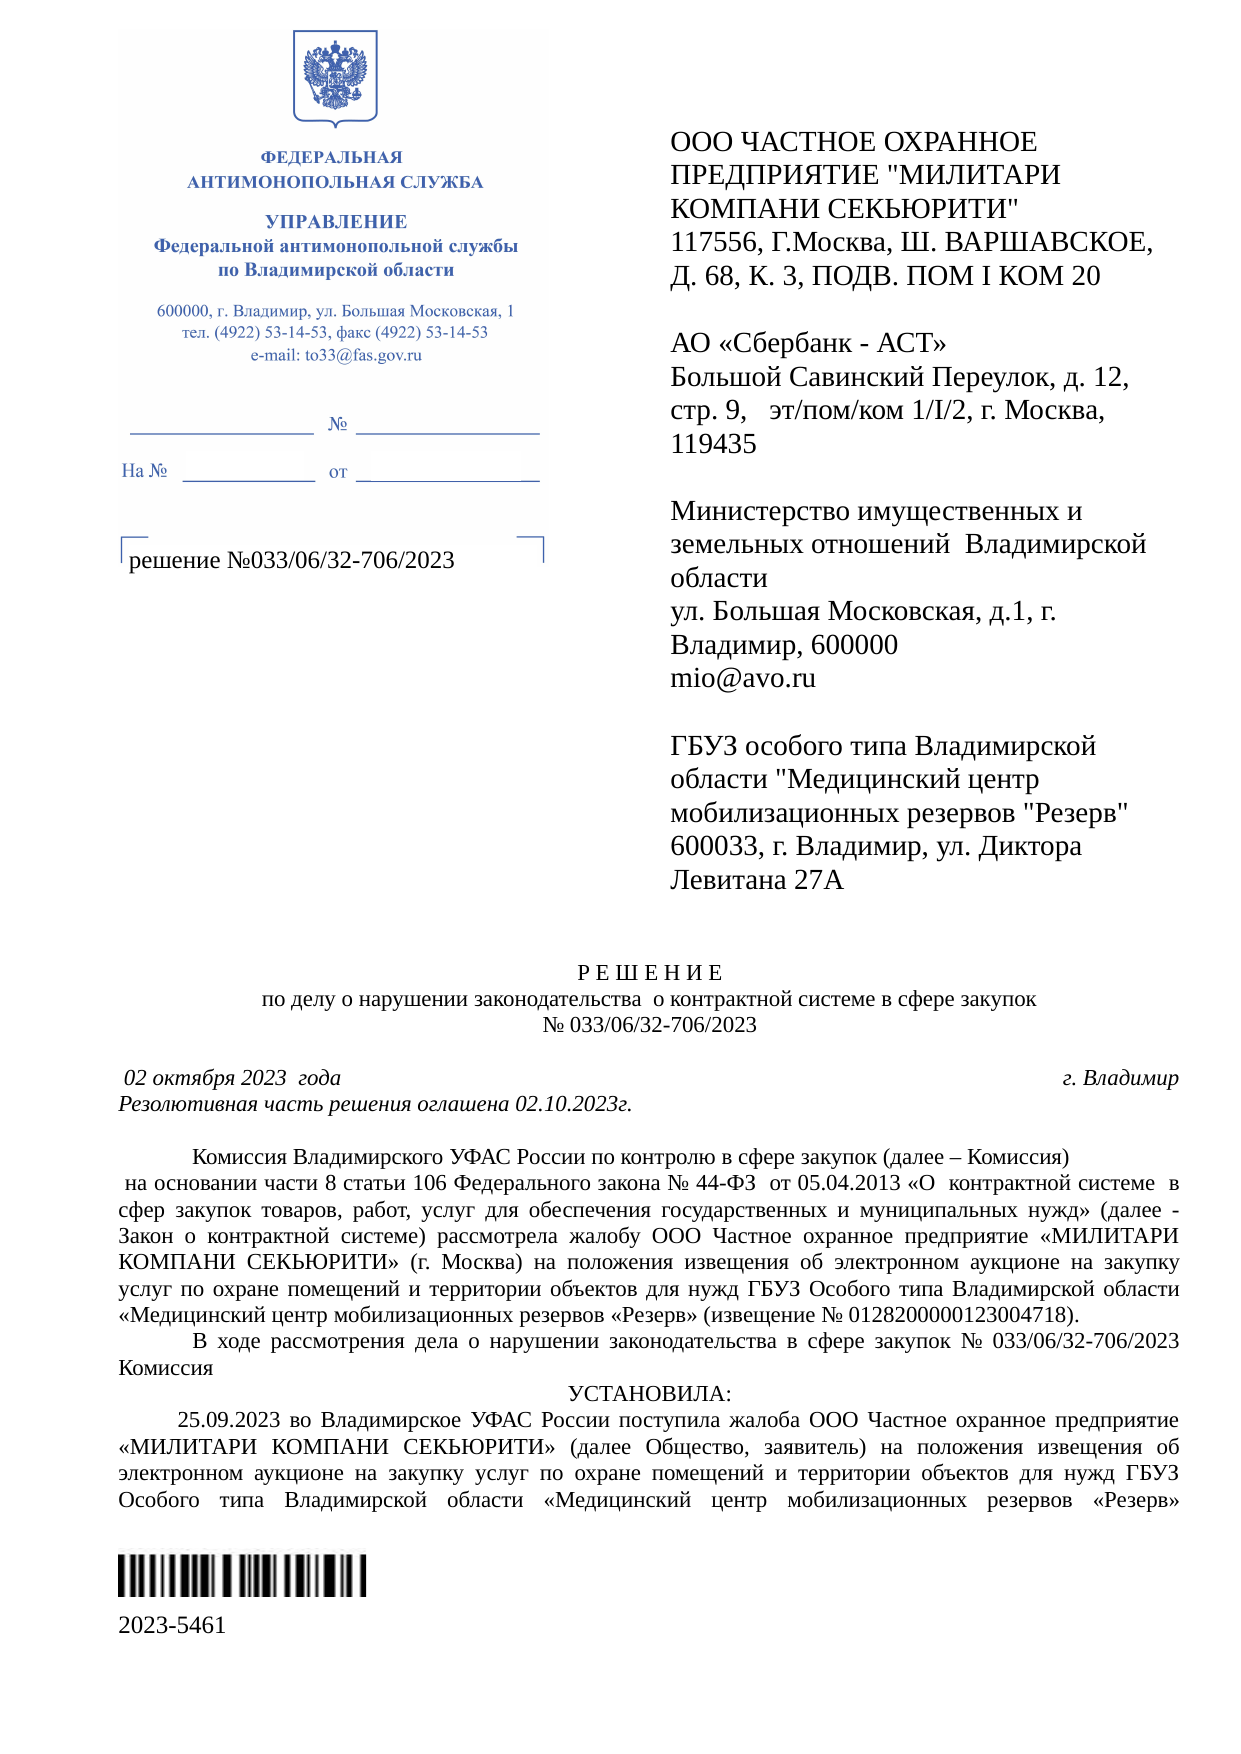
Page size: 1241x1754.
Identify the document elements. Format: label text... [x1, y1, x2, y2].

text 25.09.2023 во Владимирское УФАС России поступила жалоба ООО Частное охранное предприятие «МИЛИТАРИ КОМПАНИ СЕКЬЮРИТИ» (далее Общество, заявитель) на положения извещения об электронном аукционе на закупку услуг по охране помещений и территории объектов для нужд ГБУЗ Особого типа Владимирской области «Медицинский центр мобилизационных резервов «Резерв» [118, 1407, 1181, 1512]
table_header ООО ЧАСТНОЕ ОХРАННОЕ ПРЕДПРИЯТИЕ "МИЛИТАРИ КОМПАНИ СЕКЬЮРИТИ" 117556, Г.Москва, Ш. ВАРШАВСКОЕ, Д. 68, К. 3, ПОДВ. ПОМ I КОМ 20 АО «Сбербанк - АСТ» Большой Савинский Переулок, д. 12, стр. 9, эт/пом/ком 1/I/2, г. Москва, 119435 Министерство имущественных и земельных отношений Владимирской области ул. Большая Московская, д.1, г. Владимир, 600000 mio@avo.ru ГБУЗ особого типа Владимирской области "Медицинский центр мобилизационных резервов "Резерв" 600033, г. Владимир, ул. Диктора Левитана 27А [664, 118, 1181, 901]
text по делу о нарушении законодательства о контрактной системе в сфере закупок [118, 985, 1181, 1011]
text УСТАНОВИЛА: [118, 1380, 1181, 1407]
picture [118, 1548, 367, 1597]
text 02 октября 2023 года г. Владимир [118, 1064, 1181, 1090]
text решение №033/06/32-706/2023 [129, 545, 537, 574]
text Р Е Ш Е Н И Е [118, 958, 1181, 985]
text В ходе рассмотрения дела о нарушении законодательства в сфере закупок № 033/06/32-706/2023 Комиссия [118, 1327, 1181, 1380]
text № 033/06/32-706/2023 [118, 1011, 1181, 1038]
text на основании части 8 статьи 106 Федерального закона № 44-ФЗ от 05.04.2013 «О контрактной системе в сфер закупок товаров, работ, услуг для обеспечения государственных и муниципальных нужд» (далее - Закон о контрактной системе) рассмотрела жалобу ООО Частное охранное предприятие «МИЛИТАРИ КОМПАНИ СЕКЬЮРИТИ» (г. Москва) на положения извещения об электронном аукционе на закупку услуг по охране помещений и территории объектов для нужд ГБУЗ Особого типа Владимирской области «Медицинский центр мобилизационных резервов «Резерв» (извещение № 0128200000123004718). [118, 1169, 1181, 1327]
text Резолютивная часть решения оглашена 02.10.2023г. [118, 1090, 1181, 1117]
text Комиссия Владимирского УФАС России по контролю в сфере закупок (далее – Комиссия) [118, 1143, 1181, 1169]
picture [118, 29, 550, 567]
